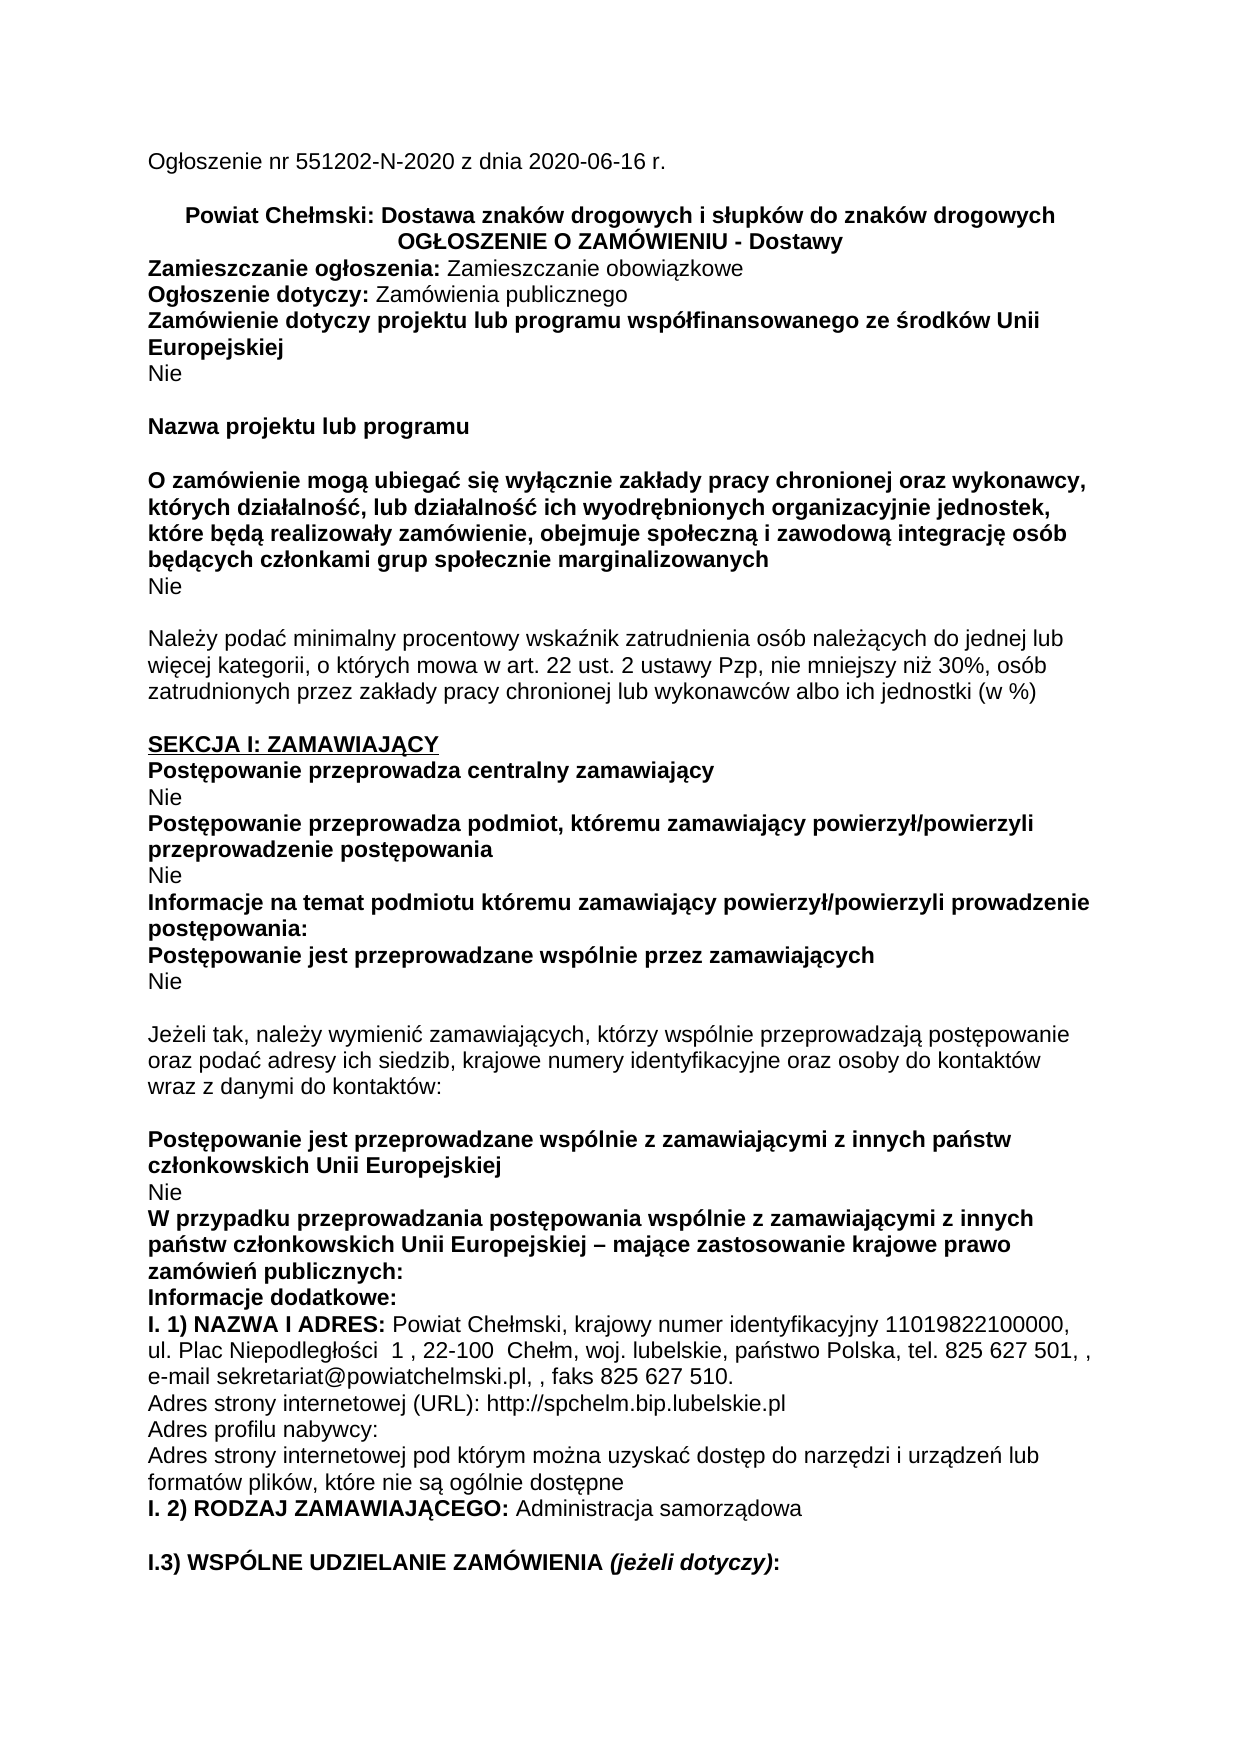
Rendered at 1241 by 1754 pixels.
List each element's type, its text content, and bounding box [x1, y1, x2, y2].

text Informacje na temat podmiotu któremu zamawiający powierzył/powierzyli prowadzenie postępowania: Postępowanie jest przeprowadzane wspólnie przez zamawiających [148, 889, 1093, 968]
text Postępowanie przeprowadza centralny zamawiający [148, 757, 1093, 783]
text Jeżeli tak, należy wymienić zamawiających, którzy wspólnie przeprowadzają postępowanie oraz podać adresy ich siedzib, krajowe numery identyfikacyjne oraz osoby do kontaktów wraz z danymi do kontaktów: Postępowanie jest przeprowadzane wspólnie z zamawiającymi z innych państw członkowskich Unii Europejskiej [148, 994, 1093, 1179]
text Nie [148, 862, 1093, 889]
text I. 1) NAZWA I ADRES: Powiat Chełmski, krajowy numer identyfikacyjny 11019822100000, ul. Plac Niepodległości 1 , 22-100 Chełm, woj. lubelskie, państwo Polska, tel. 825 627 501, , e-mail sekretariat@powiatchelmski.pl, , faks 825 627 510. Adres strony internetowej (URL): http://spchelm.bip.lubelskie.pl Adres profilu nabywcy: Adres strony internetowej pod którym można uzyskać dostęp do narzędzi i urządzeń lub formatów plików, które nie są ogólnie dostępne [148, 1311, 1093, 1495]
text Ogłoszenie nr 551202-N-2020 z dnia 2020-06-16 r. [148, 148, 1093, 202]
text O zamówienie mogą ubiegać się wyłącznie zakłady pracy chronionej oraz wykonawcy, których działalność, lub działalność ich wyodrębnionych organizacyjnie jednostek, które będą realizowały zamówienie, obejmuje społeczną i zawodową integrację osób będących członkami grup społecznie marginalizowanych [148, 467, 1093, 573]
text Nie [148, 360, 1093, 386]
text Zamówienie dotyczy projektu lub programu współfinansowanego ze środków Unii Europejskiej [148, 307, 1093, 360]
text Nazwa projektu lub programu [148, 386, 1093, 467]
text Nie [148, 1179, 1093, 1205]
text I.3) WSPÓLNE UDZIELANIE ZAMÓWIENIA (jeżeli dotyczy): [148, 1549, 1093, 1576]
text Powiat Chełmski: Dostawa znaków drogowych i słupków do znaków drogowych OGŁOSZENIE O ZAMÓWIENIU - Dostawy [148, 202, 1093, 255]
text Nie [148, 783, 1093, 810]
text I. 2) RODZAJ ZAMAWIAJĄCEGO: Administracja samorządowa [148, 1495, 1093, 1549]
text Nie [148, 573, 1093, 599]
text Postępowanie przeprowadza podmiot, któremu zamawiający powierzył/powierzyli przeprowadzenie postępowania [148, 810, 1093, 862]
text Należy podać minimalny procentowy wskaźnik zatrudnienia osób należących do jednej lub więcej kategorii, o których mowa w art. 22 ust. 2 ustawy Pzp, nie mniejszy niż 30%, osób zatrudnionych przez zakłady pracy chronionej lub wykonawców albo ich jednostki (w %) [148, 599, 1093, 731]
text Nie [148, 968, 1093, 994]
text Ogłoszenie dotyczy: Zamówienia publicznego [148, 281, 1093, 307]
text W przypadku przeprowadzania postępowania wspólnie z zamawiającymi z innych państw członkowskich Unii Europejskiej – mające zastosowanie krajowe prawo zamówień publicznych: Informacje dodatkowe: [148, 1205, 1093, 1311]
text Zamieszczanie ogłoszenia: Zamieszczanie obowiązkowe [148, 255, 1093, 281]
text SEKCJA I: ZAMAWIAJĄCY [148, 731, 1093, 757]
